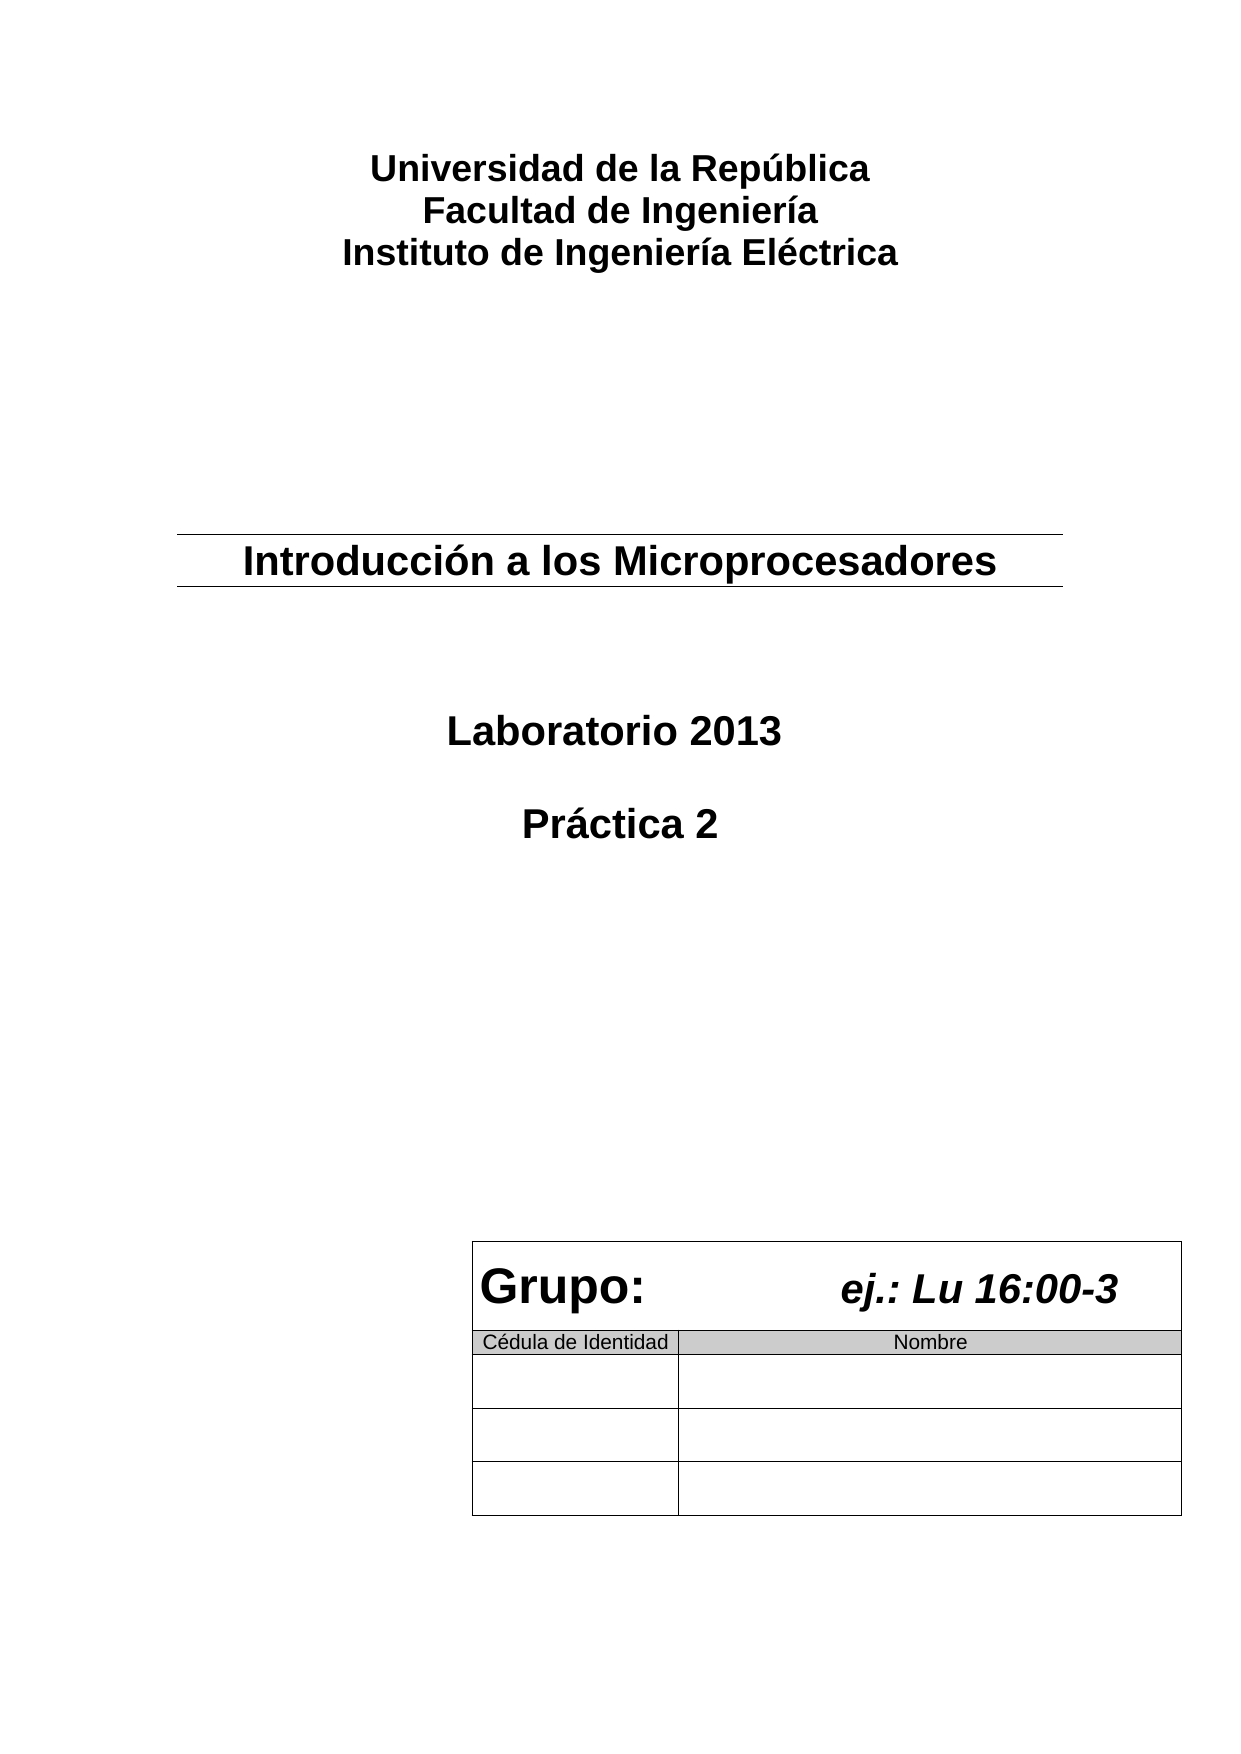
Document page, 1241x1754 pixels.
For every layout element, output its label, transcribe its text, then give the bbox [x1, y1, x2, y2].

text Universidad de la República [177, 148, 1063, 189]
subtitle Introducción a los Microprocesadores [177, 535, 1063, 586]
table_header Grupo: ej.: Lu 16:00-3 [473, 1242, 1181, 1329]
table_cell Cédula de Identidad [473, 1331, 678, 1354]
subtitle Práctica 2 [177, 801, 1063, 848]
table_cell Nombre [679, 1331, 1181, 1354]
subtitle Laboratorio 2013 [177, 708, 1063, 754]
table_cell [473, 1409, 678, 1461]
subtitle Instituto de Ingeniería Eléctrica [177, 231, 1063, 273]
table_cell [473, 1355, 678, 1407]
table_cell [473, 1462, 678, 1515]
table_cell [679, 1462, 1181, 1515]
table_cell [679, 1355, 1181, 1407]
text Facultad de Ingeniería [177, 189, 1063, 231]
table_cell [679, 1409, 1181, 1461]
